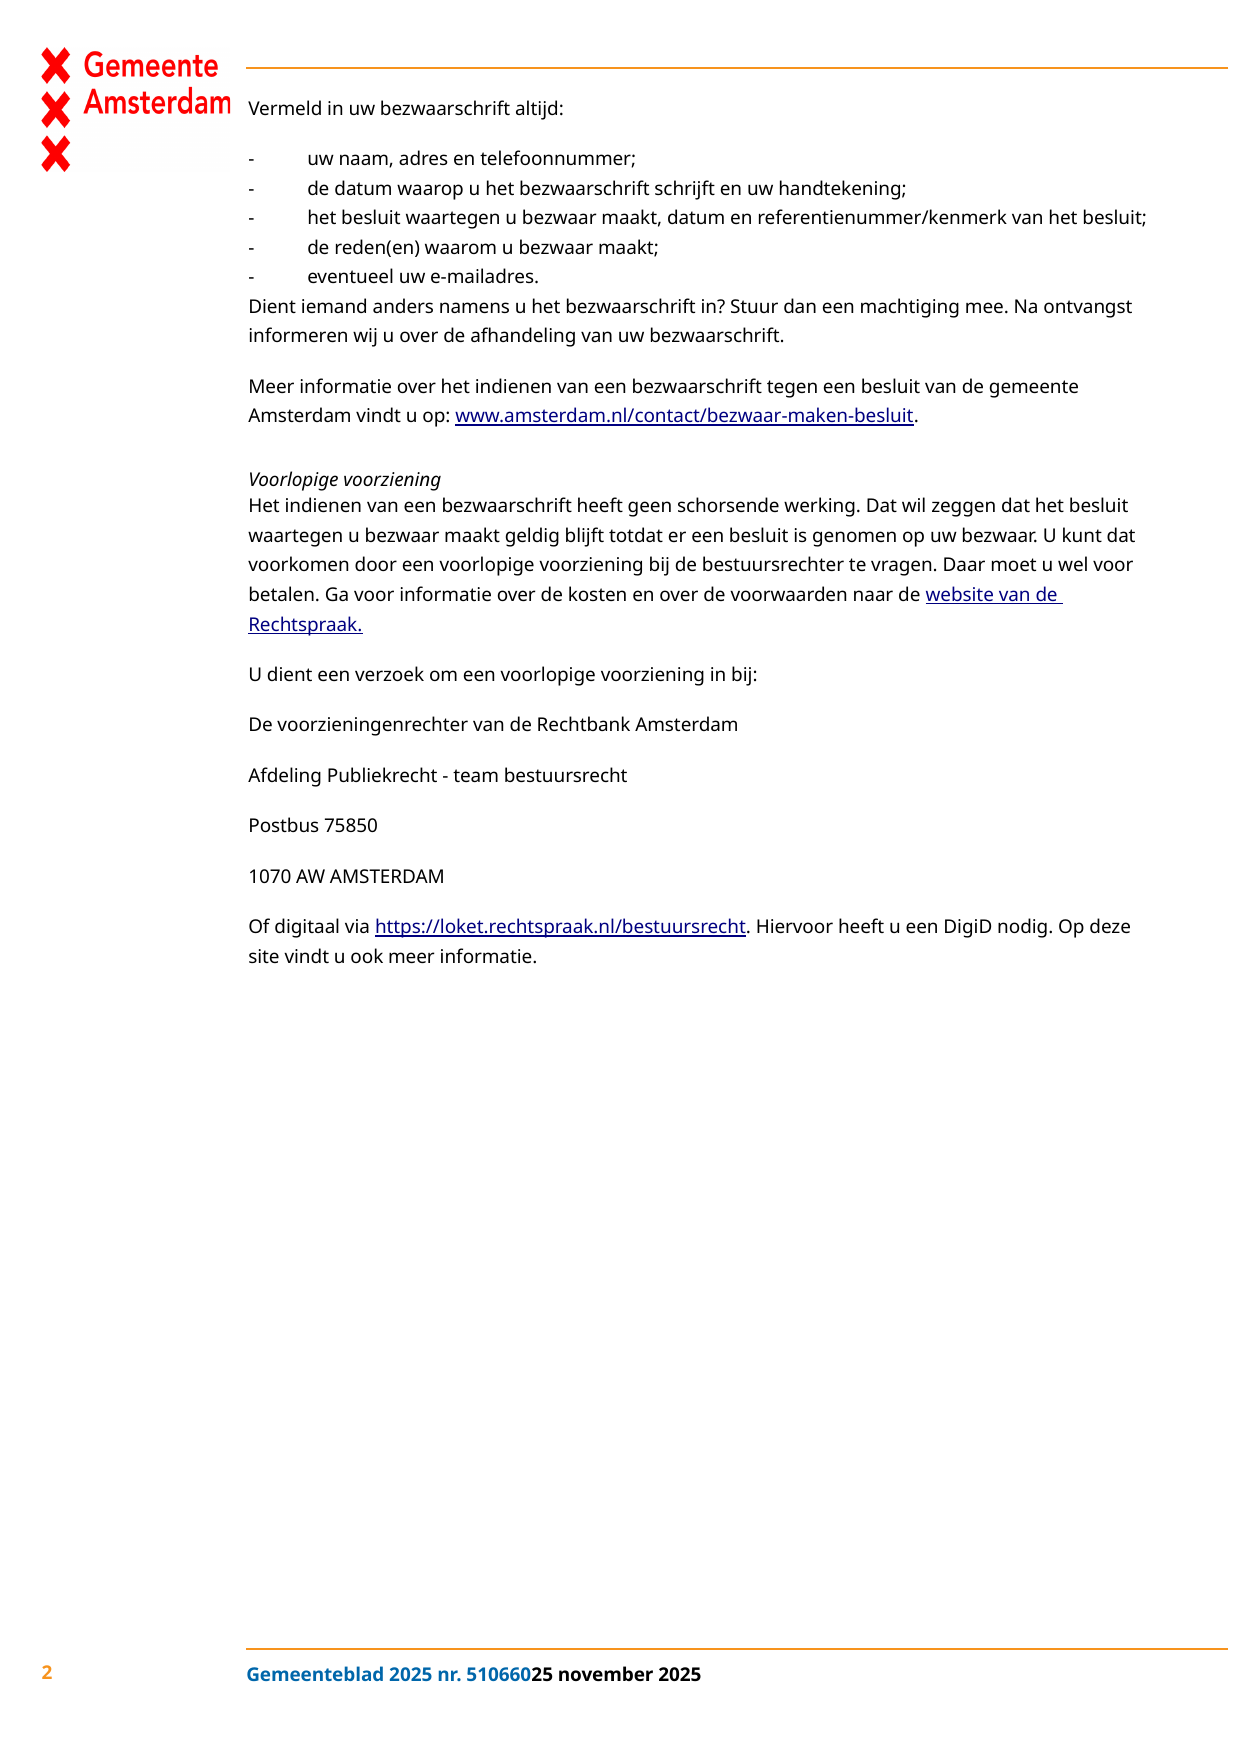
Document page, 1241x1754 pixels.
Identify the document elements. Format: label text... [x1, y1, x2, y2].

list de datum waarop u het bezwaarschrift schrijft en uw handtekening; [248, 175, 1152, 201]
list de reden(en) waarom u bezwaar maakt; [248, 234, 1152, 260]
text Voorlopige voorziening [248, 467, 1152, 492]
text Het indienen van een bezwaarschrift heeft geen schorsende werking. Dat wil zeggen dat het besluit waartegen u bezwaar maakt geldig blijft totdat er een besluit is genomen op uw bezwaar. U kunt dat voorkomen door een voorlopige voorziening bij de bestuursrechter te vragen. Daar moet u wel voor betalen. Ga voor informatie over de kosten en over de voorwaarden naar de website van de Rechtspraak. [248, 492, 1152, 636]
text 1070 AW AMSTERDAM [248, 863, 1152, 888]
list eventueel uw e-mailadres. [248, 263, 1152, 289]
text U dient een verzoek om een voorlopige voorziening in bij: [248, 661, 1152, 687]
text Postbus 75850 [248, 812, 1152, 838]
text Afdeling Publiekrecht - team bestuursrecht [248, 762, 1152, 788]
text De voorzieningenrechter van de Rechtbank Amsterdam [248, 712, 1152, 737]
list het besluit waartegen u bezwaar maakt, datum en referentienummer/kenmerk van het besluit; [248, 204, 1152, 230]
text Of digitaal via https://loket.rechtspraak.nl/bestuursrecht. Hiervoor heeft u een DigiD nodig. Op deze site vindt u ook meer informatie. [248, 913, 1152, 968]
text Vermeld in uw bezwaarschrift altijd: [248, 95, 1152, 121]
list uw naam, adres en telefoonnummer; [248, 145, 1152, 171]
picture [41, 47, 231, 172]
text Dient iemand anders namens u het bezwaarschrift in? Stuur dan een machtiging mee. Na ontvangst informeren wij u over de afhandeling van uw bezwaarschrift. [248, 293, 1152, 348]
text Meer informatie over het indienen van een bezwaarschrift tegen een besluit van de gemeente Amsterdam vindt u op: www.amsterdam.nl/contact/bezwaar-maken-besluit. [248, 373, 1152, 428]
